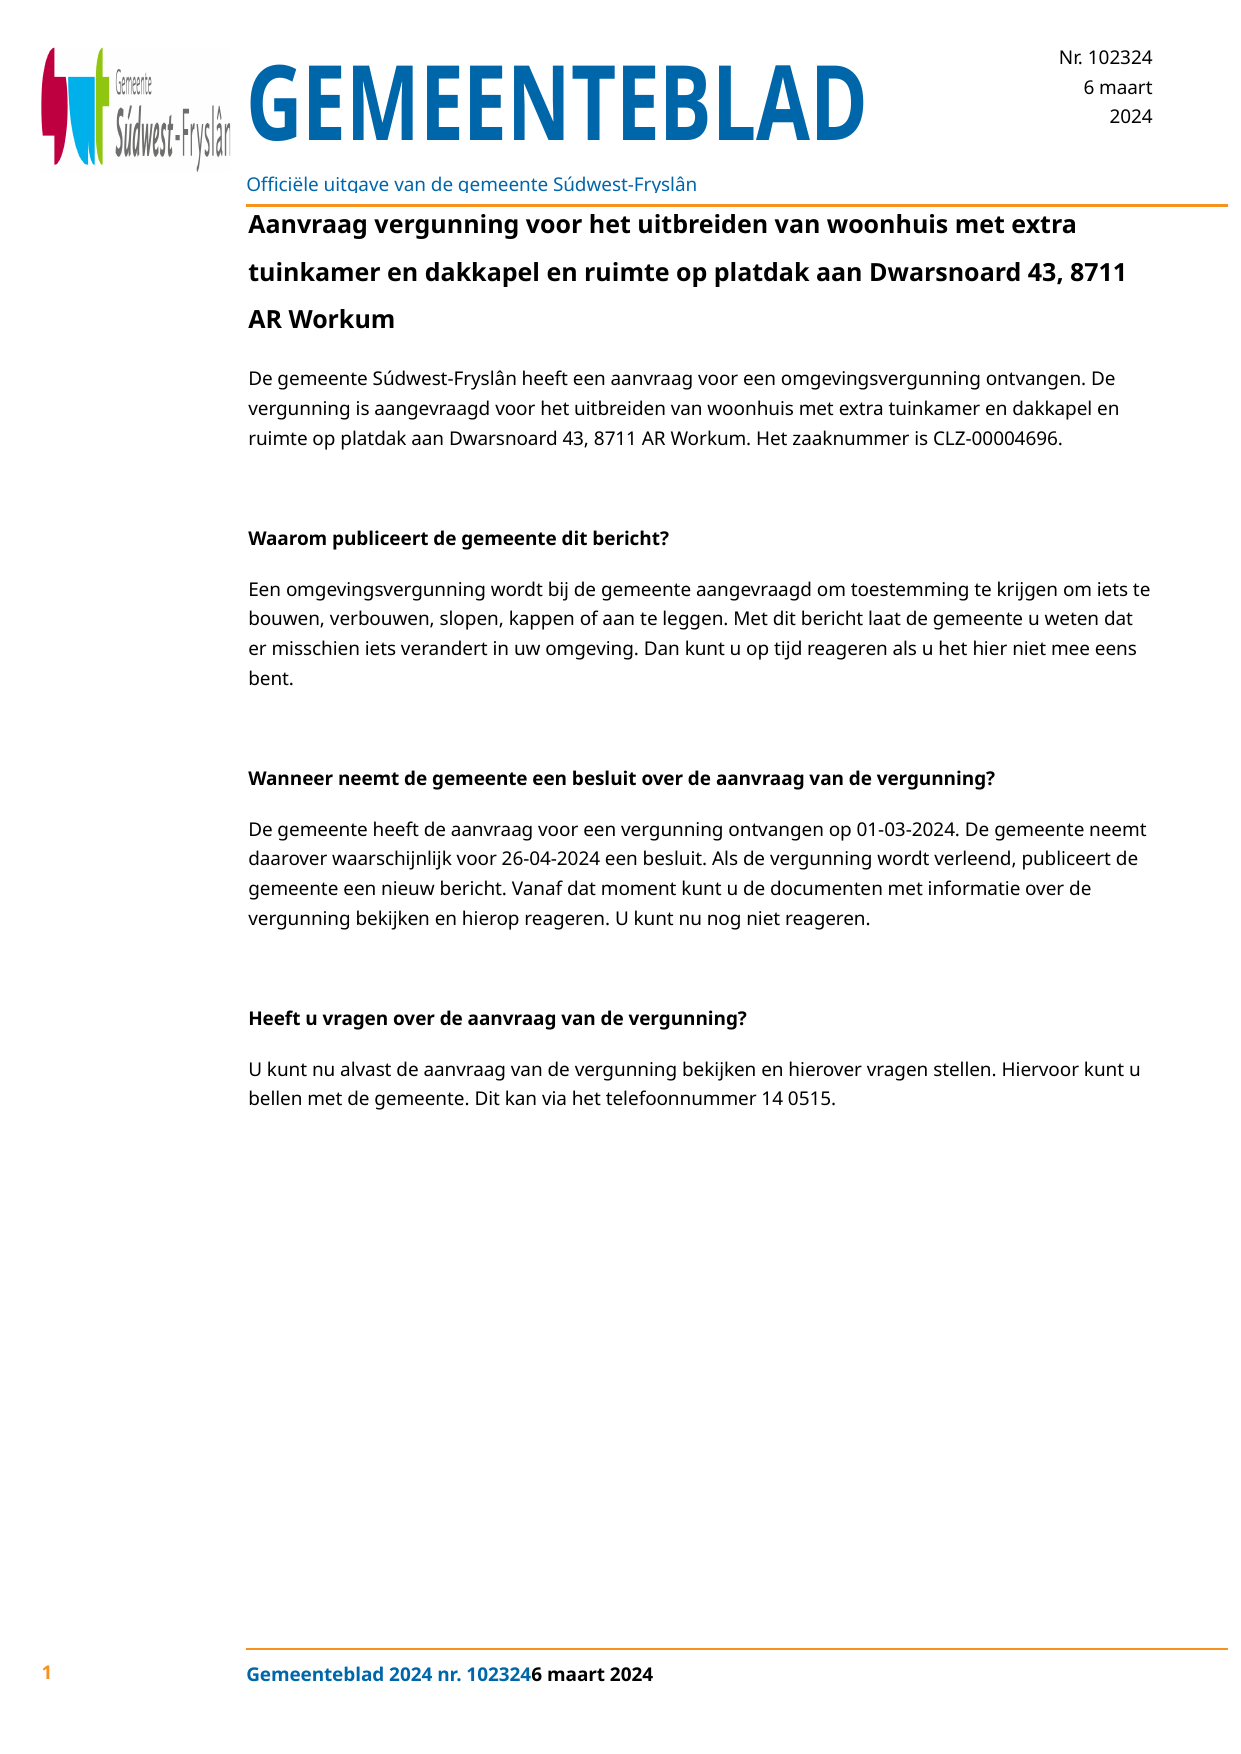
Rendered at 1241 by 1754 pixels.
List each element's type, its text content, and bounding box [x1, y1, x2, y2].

text Een omgevingsvergunning wordt bij de gemeente aangevraagd om toestemming te krijgen om iets te bouwen, verbouwen, slopen, kappen of aan te leggen. Met dit bericht laat de gemeente u weten dat er misschien iets verandert in uw omgeving. Dan kunt u op tijd reageren als u het hier niet mee eens bent. [248, 576, 1152, 690]
picture [41, 47, 231, 172]
text De gemeente heeft de aanvraag voor een vergunning ontvangen op 01-03-2024. De gemeente neemt daarover waarschijnlijk voor 26-04-2024 een besluit. Als de vergunning wordt verleend, publiceert de gemeente een nieuw bericht. Vanaf dat moment kunt u de documenten met informatie over de vergunning bekijken en hierop reageren. U kunt nu nog niet reageren. [248, 816, 1152, 930]
text U kunt nu alvast de aanvraag van de vergunning bekijken en hierover vragen stellen. Hiervoor kunt u bellen met de gemeente. Dit kan via het telefoonnummer 14 0515. [248, 1056, 1152, 1111]
text Heeft u vragen over de aanvraag van de vergunning? [248, 1006, 1152, 1031]
text De gemeente Súdwest-Fryslân heeft een aanvraag voor een omgevingsvergunning ontvangen. De vergunning is aangevraagd voor het uitbreiden van woonhuis met extra tuinkamer en dakkapel en ruimte op platdak aan Dwarsnoard 43, 8711 AR Workum. Het zaaknummer is CLZ-00004696. [248, 366, 1152, 450]
text Aanvraag vergunning voor het uitbreiden van woonhuis met extra tuinkamer en dakkapel en ruimte op platdak aan Dwarsnoard 43, 8711 AR Workum [248, 207, 1152, 336]
text Wanneer neemt de gemeente een besluit over de aanvraag van de vergunning? [248, 766, 1152, 791]
text Waarom publiceert de gemeente dit bericht? [248, 526, 1152, 551]
